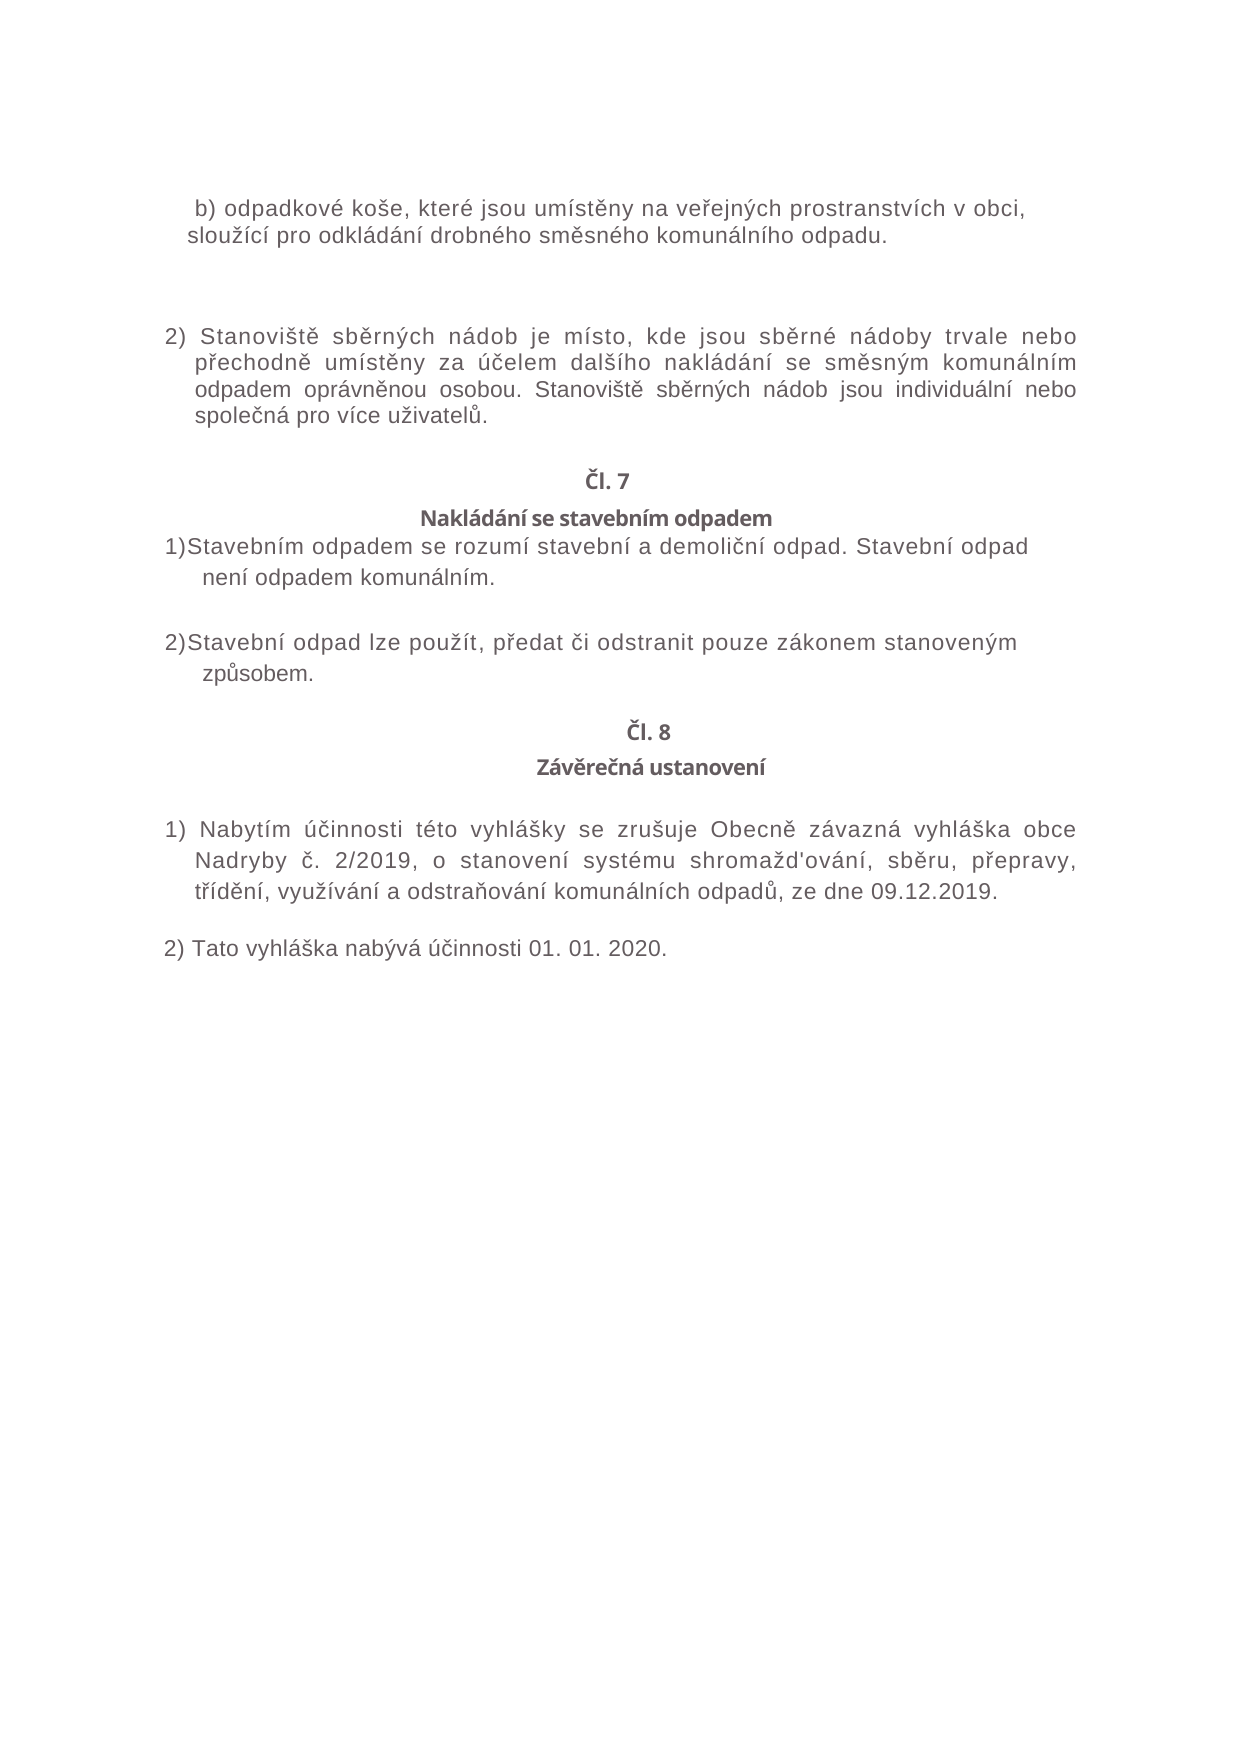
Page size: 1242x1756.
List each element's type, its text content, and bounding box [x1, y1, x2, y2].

text Čl. 7 [584, 466, 1093, 496]
list Stavebním odpadem se rozumí stavební a demoliční odpad. Stavební odpad není odpadem komunálním. [164, 533, 1078, 590]
list Stavební odpad lze použít, předat či odstranit pouze zákonem stanoveným způsobem. [164, 629, 1078, 686]
text 2) Stanoviště sběrných nádob je místo, kde jsou sběrné nádoby trvale nebo přechodně umístěny za účelem dalšího nakládání se směsným komunálním odpadem oprávněnou osobou. Stanoviště sběrných nádob jsou individuální nebo společná pro více uživatelů. [164, 323, 1078, 428]
text Nakládání se stavebním odpadem [419, 503, 1093, 533]
text 2) Tato vyhláška nabývá účinnosti 01. 01. 2020. [164, 935, 692, 962]
text Čl. 8 Závěrečná ustanovení [209, 717, 1093, 781]
text 1) Nabytím účinnosti této vyhlášky se zrušuje Obecně závazná vyhláška obce Nadryby č. 2/2019, o stanovení systému shromažd'ování, sběru, přepravy, třídění, využívání a odstraňování komunálních odpadů, ze dne 09.12.2019. [164, 816, 1078, 904]
text b) odpadkové koše, které jsou umístěny na veřejných prostranstvích v obci, sloužící pro odkládání drobného směsného komunálního odpadu. [187, 195, 1078, 248]
